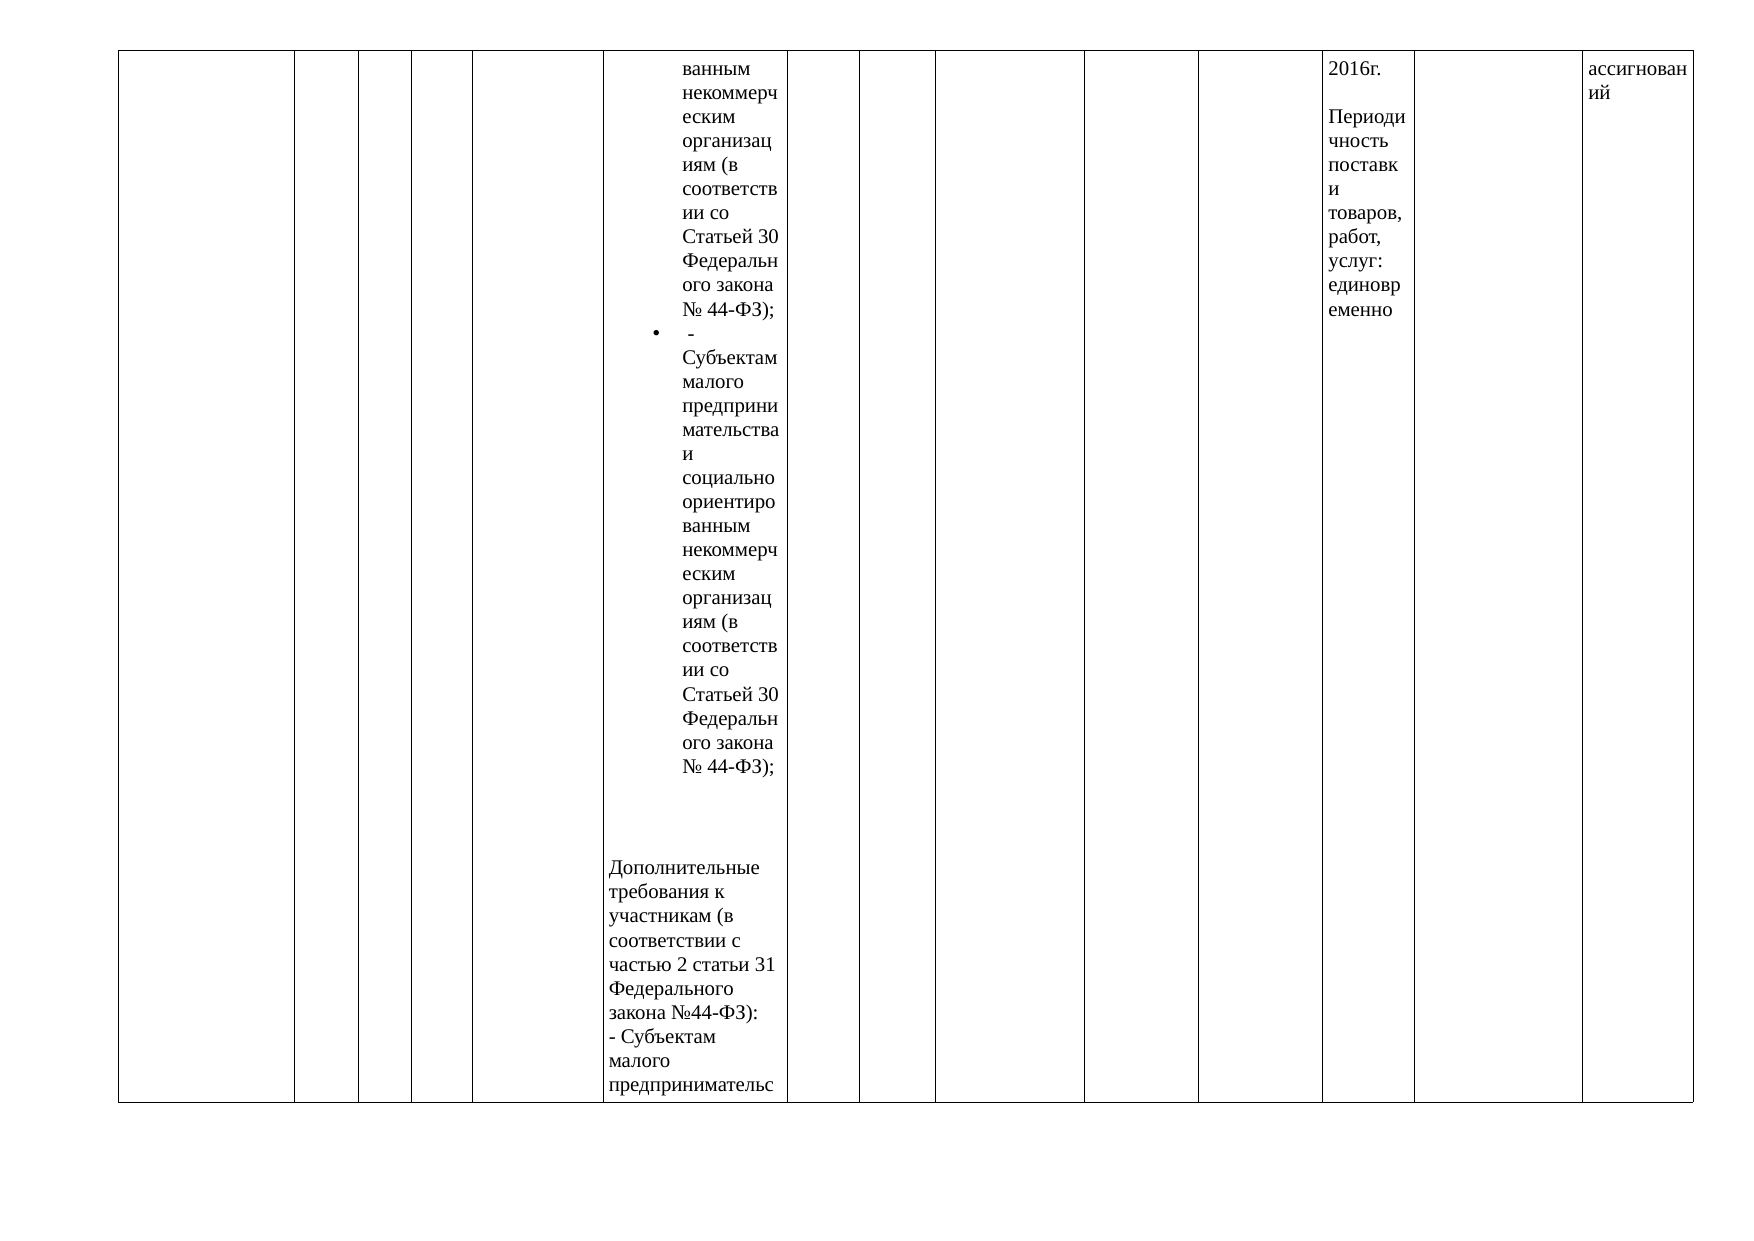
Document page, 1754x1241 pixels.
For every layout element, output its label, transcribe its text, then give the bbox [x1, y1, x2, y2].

table_cell [359, 51, 411, 1102]
table_cell [412, 51, 472, 1102]
table_cell [119, 51, 294, 1102]
table_cell [788, 51, 859, 1102]
table_cell 2016г. Периодичность поставки товаров, работ, услуг: единовременно [1323, 51, 1414, 1102]
table_cell [860, 51, 935, 1102]
table_cell [295, 51, 358, 1102]
table_cell [936, 51, 1084, 1102]
table_cell [473, 51, 603, 1102]
table_cell [1199, 51, 1322, 1102]
table_cell ассигнований [1583, 51, 1693, 1102]
table_cell [1085, 51, 1198, 1102]
table_cell [1415, 51, 1582, 1102]
table_cell Преимущества: - Субъектам малого предпринимательства и социально ориентированным некоммерческим организациям (в соответствии со Статьей 30 Федерального закона № 44-ФЗ); - Субъектам малого предпринимательства и социально ориентированным некоммерческим организациям (в соответствии со Статьей 30 Федерального закона № 44-ФЗ); Дополнительные требования к участникам (в соответствии с частью 2 статьи 31 Федерального закона №44-ФЗ): - Субъектам малого предпринимательства и социально ориентированным некоммерческим организациям (в соответствии со Статьей 30 Федерального закона № 44-ФЗ): ; - Требование о наличии необходимого количества специалистов и иных работников определенного уровня квалификации для исполнения контракта (в соответствии с пунктом 4 части 2 Статьи 31 Федерального закона № 44-ФЗ): ; - Требование о наличии финансовых ресурсов для исполнения контракта (в соответствии с пунктом 1 части 2 Статьи 31 Федерального закона № 44-ФЗ): ; - Субъектам малого предпринимательства и социально ориентированным некоммерческим организациям (в соответствии со Статьей 30 Федерального закона № 44-ФЗ): ; - Требование о наличии на праве собственности или ином законном основании оборудования и других материальных ресурсов для исполнения контракта (в соответствии с пунктом 2 части 2 Статьи 31 Федерального закона № 44-ФЗ): ; - Требование о наличии необходимого количества специалистов и иных работников определенного уровня квалификации для исполнения контракта (в соответствии с пунктом 4 части 2 Статьи 31 Федерального закона № 44-ФЗ): ; - Требование о наличии опыта работы, связанного с предметом контракта, и деловой репутации (в соответствии с пунктом 3 части 2 Статьи 31 Федерального закона № 44-ФЗ): ; - Требование о наличии финансовых ресурсов для исполнения контракта (в соответствии с пунктом 1 части 2 Статьи 31 Федерального закона № 44-ФЗ): ; - Требование о наличии на праве собственности или ином законном основании оборудования и других материальных ресурсов для исполнения контракта (в соответствии с пунктом 2 части 2 Статьи 31 Федерального закона № 44-ФЗ): ; - Требование о наличии опыта работы, связанного с предметом контракта, и деловой репутации (в соответствии с пунктом 3 части 2 Статьи 31 Федерального закона № 44-ФЗ): ; Информация об общественном обсуждении закупки: не проводилось Ремонт грунтовых дорог в х. Атамановка Даниловского муниципального района Волгоградской области в соответствии с извещением, аукционной документацией и действующими стандартами и правилами. [604, 51, 787, 1102]
